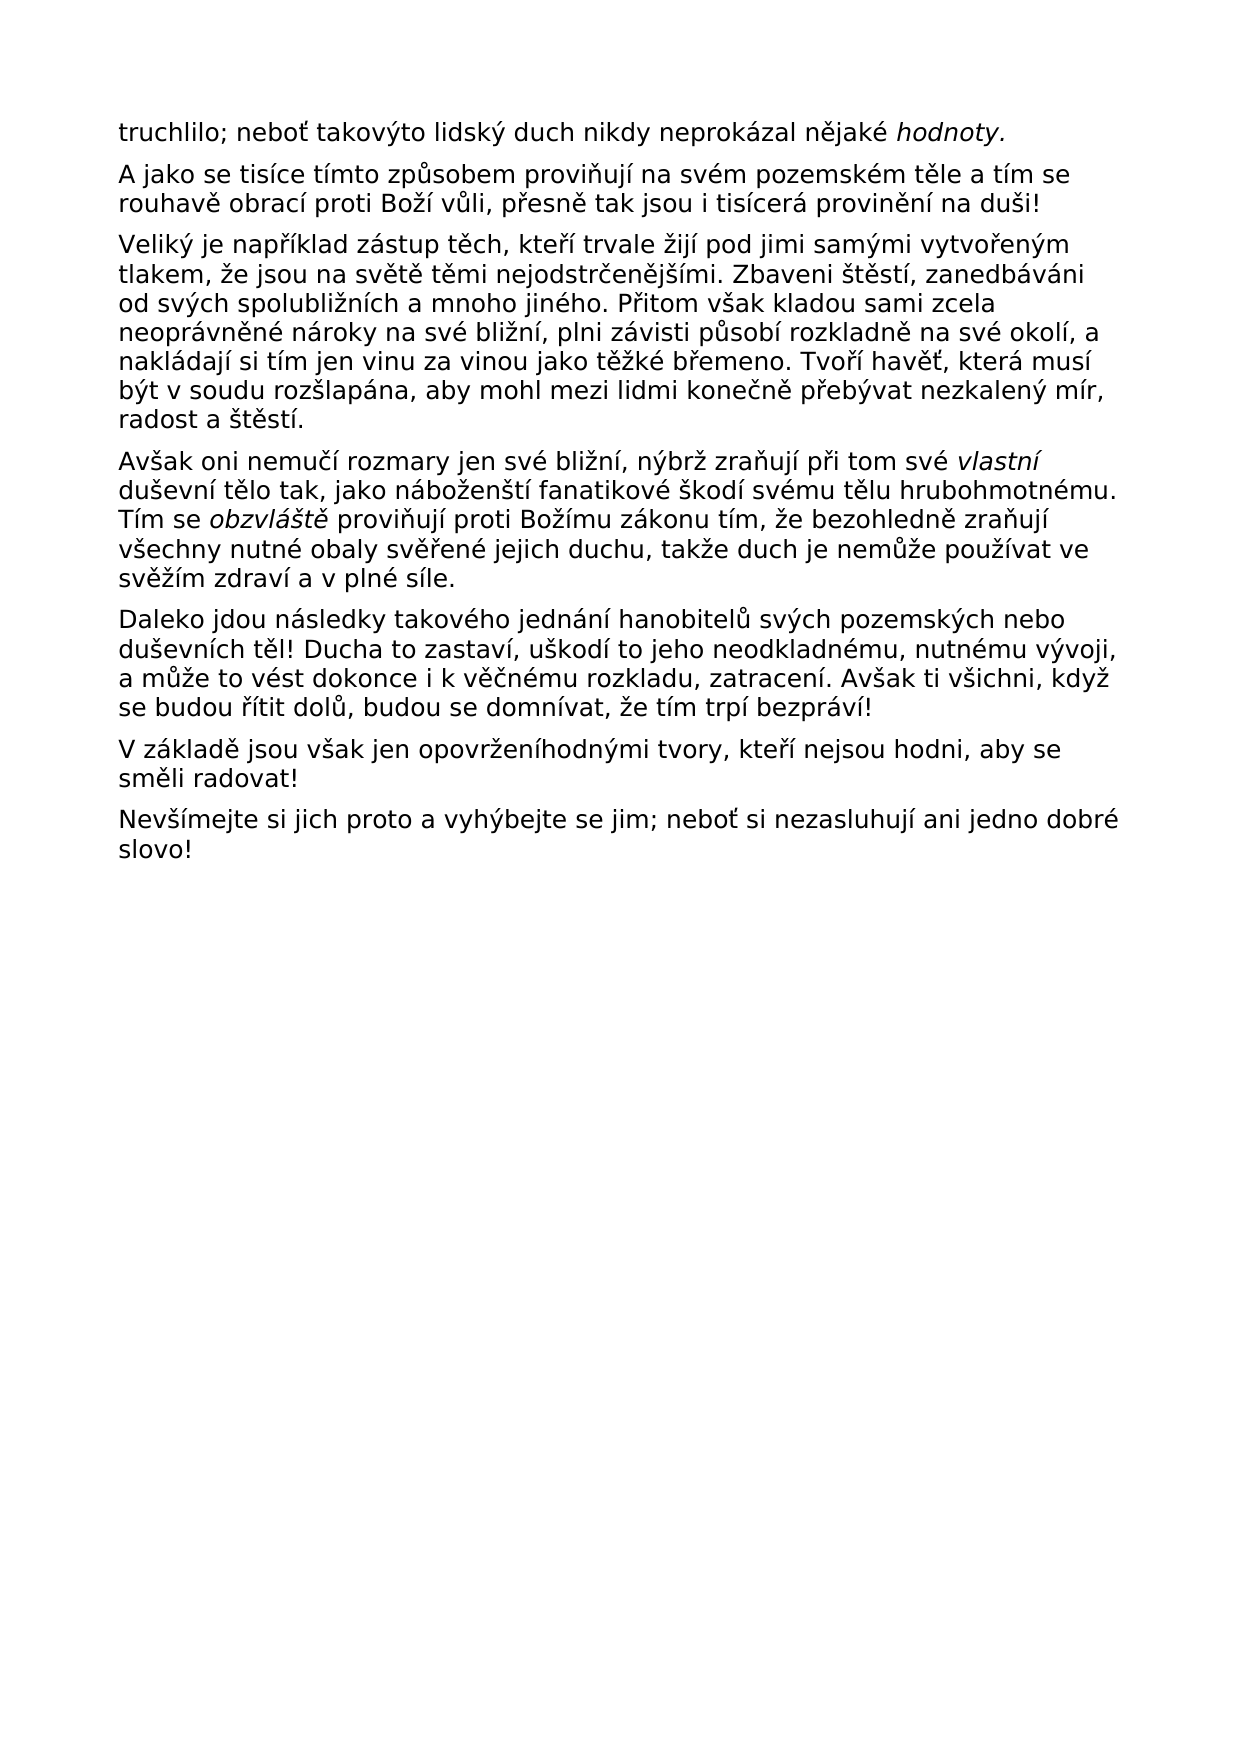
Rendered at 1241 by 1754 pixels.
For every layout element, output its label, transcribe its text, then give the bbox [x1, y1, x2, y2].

text V základě jsou však jen opovrženíhodnými tvory, kteří nejsou hodni, aby se směli radovat! [118, 735, 1122, 793]
text Nevšímejte si jich proto a vyhýbejte se jim; neboť si nezasluhují ani jedno dobré slovo! [118, 806, 1122, 864]
text Avšak oni nemučí rozmary jen své bližní, nýbrž zraňují při tom své vlastní duševní tělo tak, jako náboženští fanatikové škodí svému tělu hrubohmotnému. Tím se obzvláště proviňují proti Božímu zákonu tím, že bezohledně zraňují všechny nutné obaly svěřené jejich duchu, takže duch je nemůže používat ve svěžím zdraví a v plné síle. [118, 447, 1122, 593]
text A jako se tisíce tímto způsobem proviňují na svém pozemském těle a tím se rouhavě obrací proti Boží vůli, přesně tak jsou i tisícerá provinění na duši! [118, 160, 1122, 218]
text Veliký je například zástup těch, kteří trvale žijí pod jimi samými vytvořeným tlakem, že jsou na světě těmi nejodstrčenějšími. Zbaveni štěstí, zanedbáváni od svých spolubližních a mnoho jiného. Přitom však kladou sami zcela neoprávněné nároky na své bližní, plni závisti působí rozkladně na své okolí, a nakládají si tím jen vinu za vinou jako těžké břemeno. Tvoří havěť, která musí být v soudu rozšlapána, aby mohl mezi lidmi konečně přebývat nezkalený mír, radost a štěstí. [118, 231, 1122, 435]
text Daleko jdou následky takového jednání hanobitelů svých pozemských nebo duševních těl! Ducha to zastaví, uškodí to jeho neodkladnému, nutnému vývoji, a může to vést dokonce i k věčnému rozkladu, zatracení. Avšak ti všichni, když se budou řítit dolů, budou se domnívat, že tím trpí bezpráví! [118, 606, 1122, 722]
text truchlilo; neboť takovýto lidský duch nikdy neprokázal nějaké hodnoty. [118, 118, 1122, 147]
